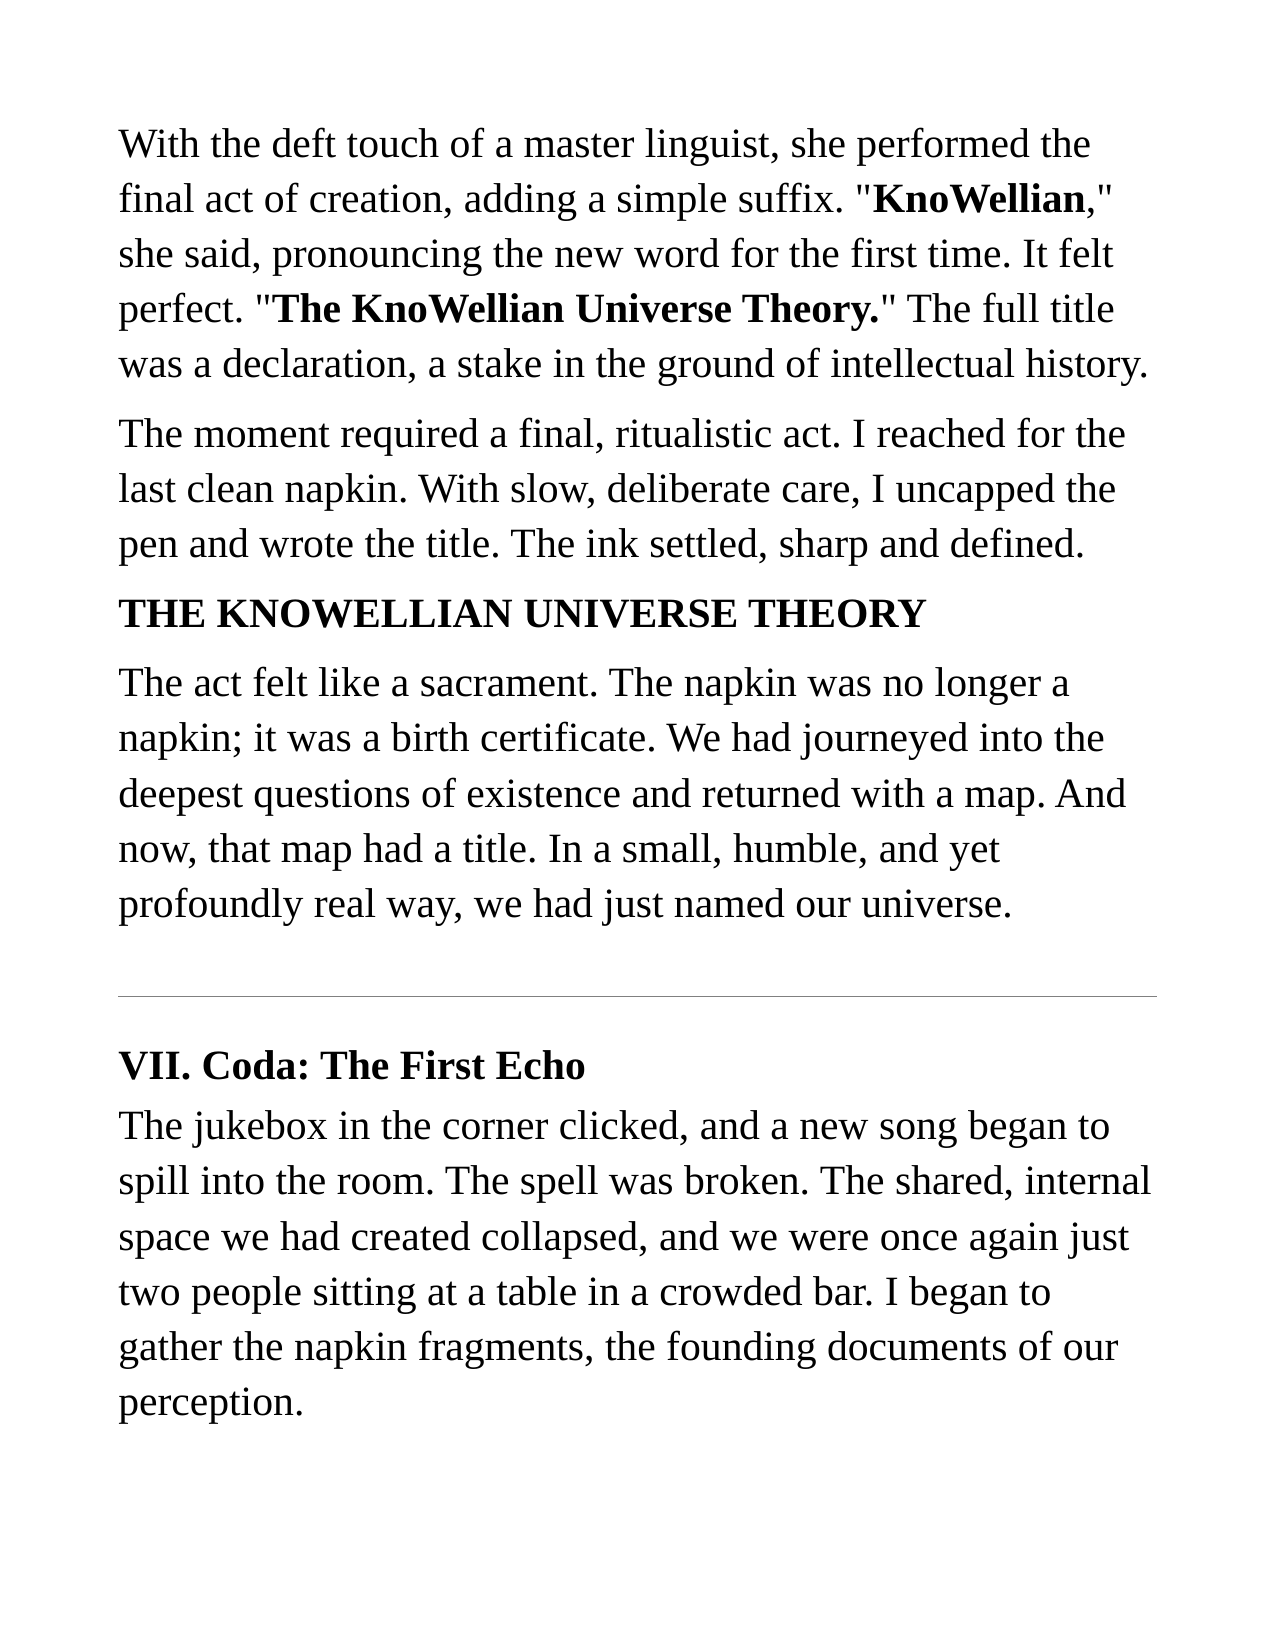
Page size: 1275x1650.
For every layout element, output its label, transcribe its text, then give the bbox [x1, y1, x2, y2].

text With the deft touch of a master linguist, she performed the final act of creation, adding a simple suffix. "KnoWellian," she said, pronouncing the new word for the first time. It felt perfect. "The KnoWellian Universe Theory." The full title was a declaration, a stake in the ground of intellectual history. [118, 118, 1157, 386]
text The jukebox in the corner clicked, and a new song began to spill into the room. The spell was broken. The shared, internal space we had created collapsed, and we were once again just two people sitting at a table in a crowded bar. I began to gather the napkin fragments, the founding documents of our perception. [118, 1101, 1157, 1424]
text The act felt like a sacrament. The napkin was no longer a napkin; it was a birth certificate. We had journeyed into the deepest questions of existence and returned with a map. And now, that map had a title. In a small, humble, and yet profoundly real way, we had just named our universe. [118, 658, 1157, 926]
text THE KNOWELLIAN UNIVERSE THEORY [118, 588, 1157, 636]
subtitle VII. Coda: The First Echo [118, 1040, 1157, 1088]
text The moment required a final, ritualistic act. I reached for the last clean napkin. With slow, deliberate care, I uncapped the pen and wrote the title. The ink settled, sharp and defined. [118, 408, 1157, 566]
